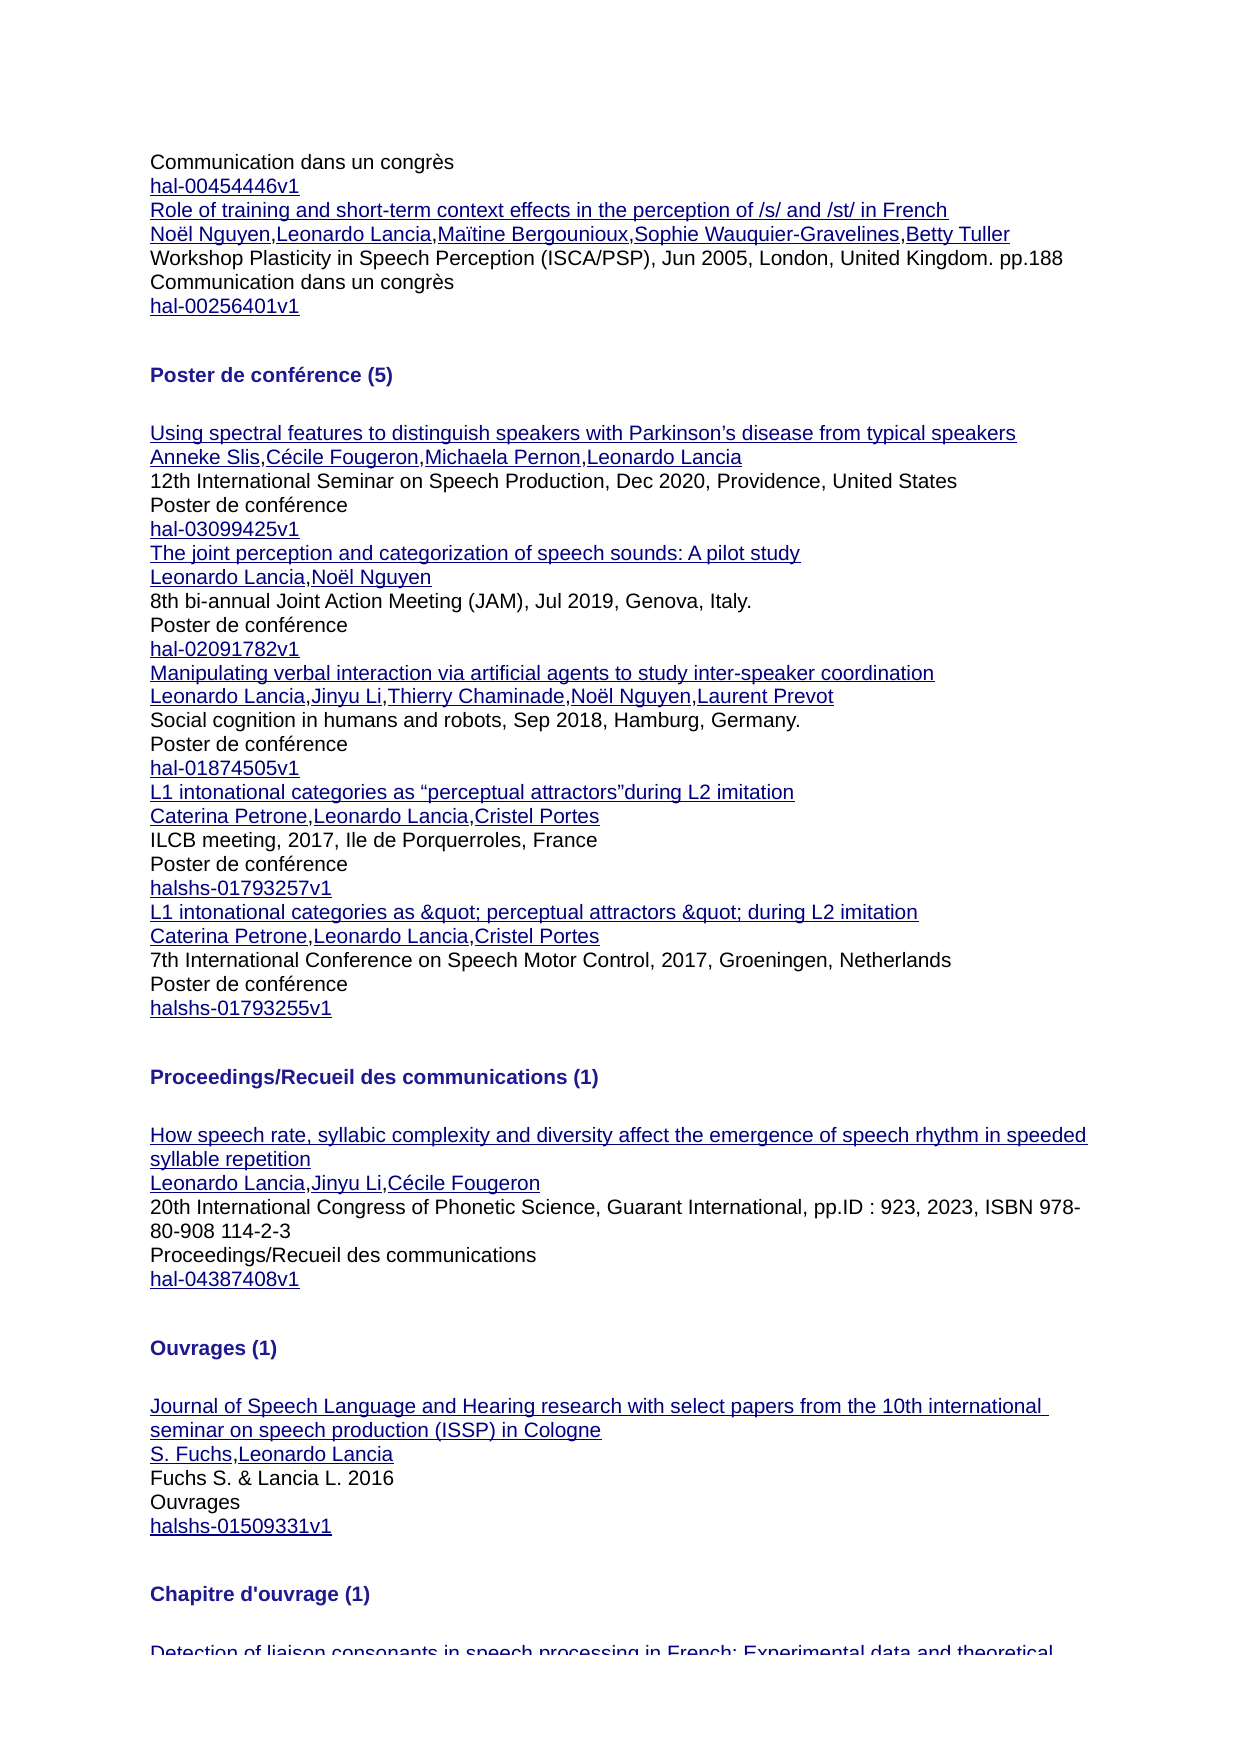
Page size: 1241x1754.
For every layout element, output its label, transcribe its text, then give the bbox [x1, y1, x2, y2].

table_cell Role of training and short-term context effects in the perception of /s/ and /st/ in French Noël Nguyen,Leonardo Lancia,Maïtine Bergounioux,Sophie Wauquier-Gravelines,Betty Tuller Workshop Plasticity in Speech Perception (ISCA/PSP), Jun 2005, London, United Kingdom. pp.188 Communication dans un congrès hal-00256401v1 [150, 198, 1090, 318]
table_cell The joint perception and categorization of speech sounds: A pilot study Leonardo Lancia,Noël Nguyen 8th bi-annual Joint Action Meeting (JAM), Jul 2019, Genova, Italy. Poster de conférence hal-02091782v1 [150, 541, 1090, 660]
table_cell L1 intonational categories as “perceptual attractors”during L2 imitation Caterina Petrone,Leonardo Lancia,Cristel Portes ILCB meeting, 2017, Ile de Porquerroles, France Poster de conférence halshs-01793257v1 [150, 780, 1090, 900]
subtitle Proceedings/Recueil des communications (1) [150, 1064, 1090, 1088]
subtitle Ouvrages (1) [150, 1335, 1090, 1359]
subtitle Poster de conférence (5) [150, 362, 1090, 386]
table_cell L1 intonational categories as &quot; perceptual attractors &quot; during L2 imitation Caterina Petrone,Leonardo Lancia,Cristel Portes 7th International Conference on Speech Motor Control, 2017, Groeningen, Netherlands Poster de conférence halshs-01793255v1 [150, 900, 1090, 1020]
table_header Journal of Speech Language and Hearing research with select papers from the 10th international seminar on speech production (ISSP) in Cologne S. Fuchs,Leonardo Lancia Fuchs S. & Lancia L. 2016 Ouvrages halshs-01509331v1 [150, 1394, 1090, 1537]
subtitle Chapitre d'ouvrage (1) [150, 1582, 1090, 1606]
table_header Detection of liaison consonants in speech processing in French: Experimental data and theoretical [150, 1641, 1090, 1655]
table_cell Manipulating verbal interaction via artificial agents to study inter-speaker coordination Leonardo Lancia,Jinyu Li,Thierry Chaminade,Noël Nguyen,Laurent Prevot Social cognition in humans and robots, Sep 2018, Hamburg, Germany. Poster de conférence hal-01874505v1 [150, 660, 1090, 780]
table_header Using spectral features to distinguish speakers with Parkinson’s disease from typical speakers Anneke Slis,Cécile Fougeron,Michaela Pernon,Leonardo Lancia 12th International Seminar on Speech Production, Dec 2020, Providence, United States Poster de conférence hal-03099425v1 [150, 421, 1090, 541]
table_cell Communication dans un congrès hal-00454446v1 [150, 150, 1090, 198]
table_header How speech rate, syllabic complexity and diversity affect the emergence of speech rhythm in speeded syllable repetition Leonardo Lancia,Jinyu Li,Cécile Fougeron 20th International Congress of Phonetic Science, Guarant International, pp.ID : 923, 2023, ISBN 978-80-908 114-2-3 Proceedings/Recueil des communications hal-04387408v1 [150, 1123, 1090, 1291]
